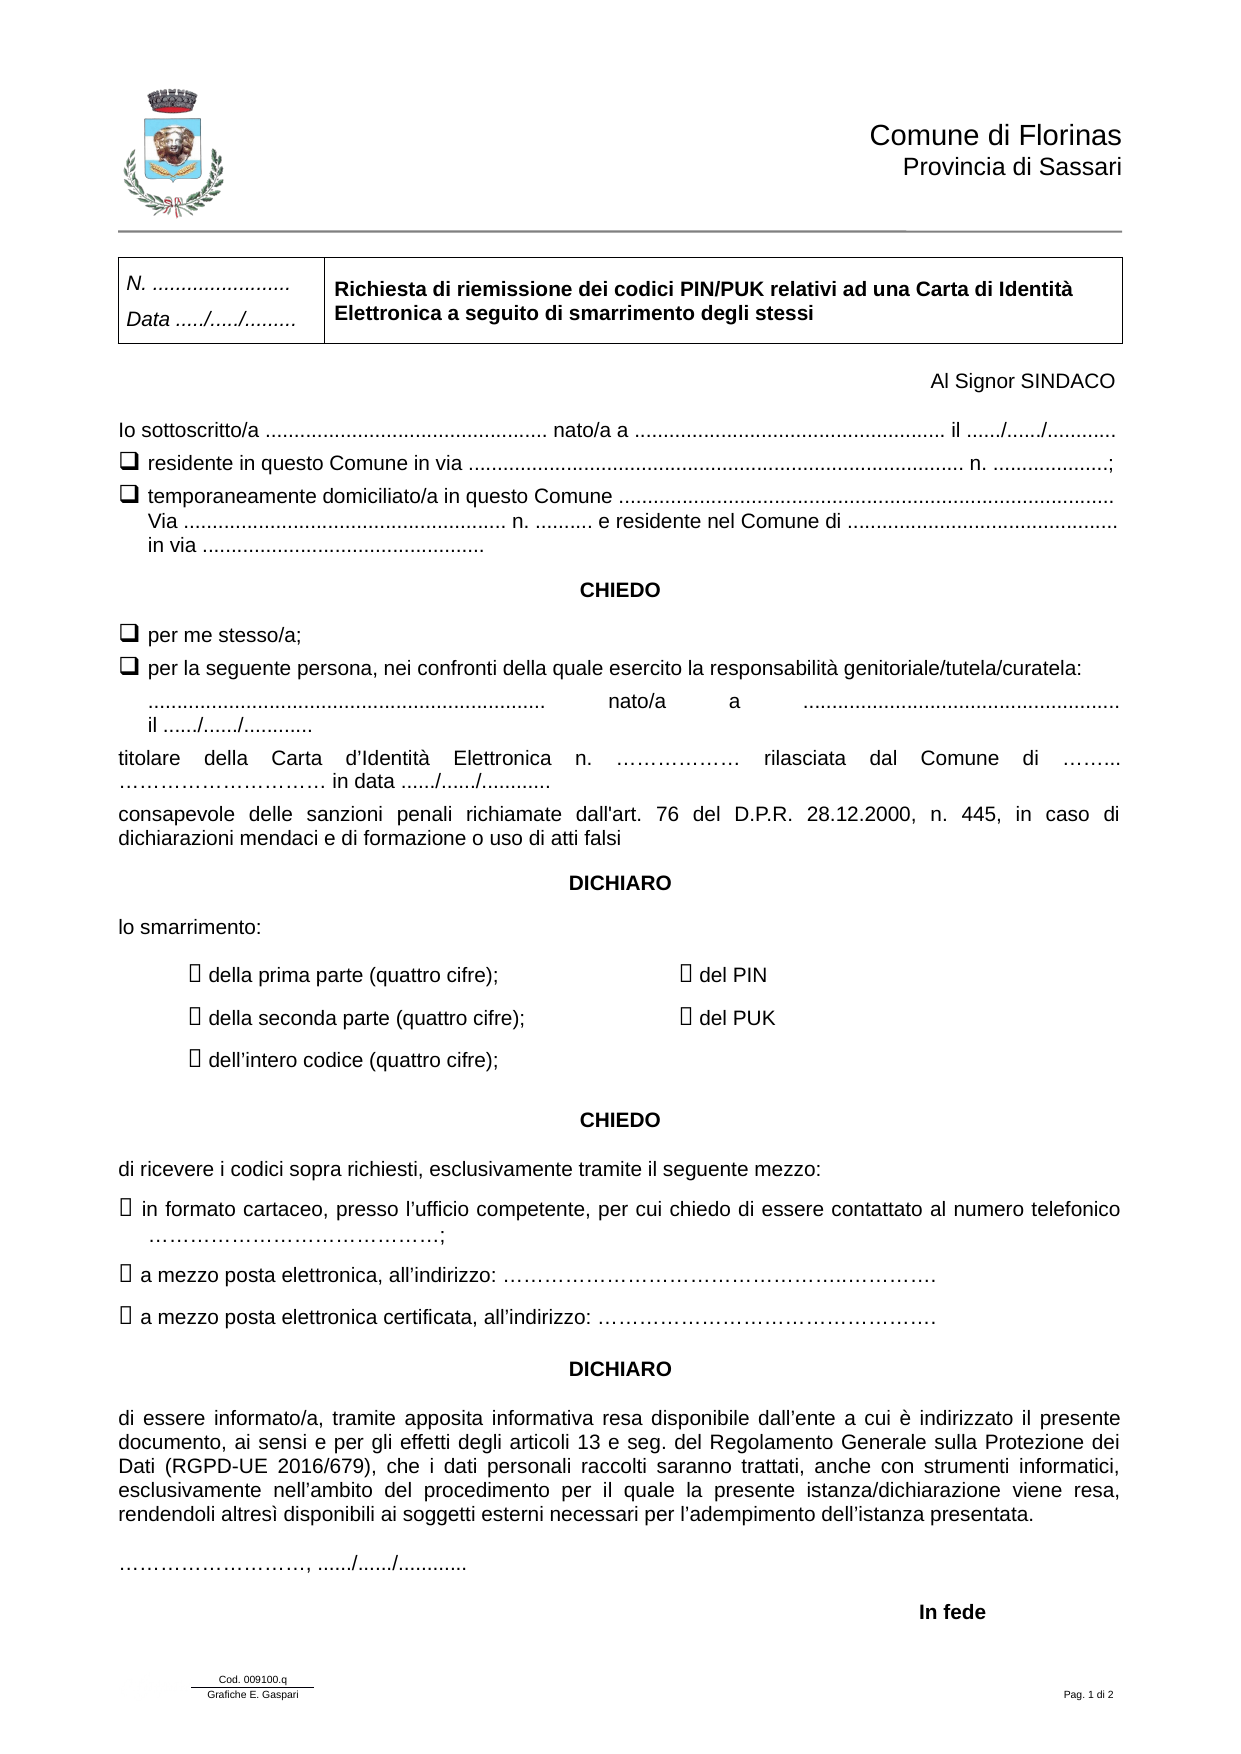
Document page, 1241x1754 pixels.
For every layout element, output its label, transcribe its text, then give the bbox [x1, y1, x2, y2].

picture [122, 87, 224, 219]
table_header  della prima parte (quattro cifre);  della seconda parte (quattro cifre);  dell’intero codice (quattro cifre); [117, 948, 618, 1083]
text ..................................................................... nato/a a ....................................................... il ....../....../............ [148, 689, 1122, 737]
table_header  del PIN  del PUK [619, 948, 1120, 1083]
text di essere informato/a, tramite apposita informativa resa disponibile dall’ente a cui è indirizzato il presente documento, ai sensi e per gli effetti degli articoli 13 e seg. del Regolamento Generale sulla Protezione dei Dati (RGPD-UE 2016/679), che i dati personali raccolti saranno trattati, anche con strumenti informatici, esclusivamente nell’ambito del procedimento per il quale la presente istanza/dichiarazione viene resa, rendendoli altresì disponibili ai soggetti esterni necessari per l’adempimento dell’istanza presentata. [118, 1406, 1122, 1526]
text lo smarrimento: [118, 915, 1122, 939]
text  temporaneamente domiciliato/a in questo Comune ...................................................................................... Via ........................................................ n. .......... e residente nel Comune di ............................................... in via ................................................. [118, 484, 1122, 557]
text Comune di Florinas [224, 118, 1122, 152]
text  in formato cartaceo, presso l’ufficio competente, per cui chiedo di essere contattato al numero telefonico ……………………………………; [118, 1189, 1122, 1247]
text CHIEDO [118, 1108, 1122, 1132]
text  residente in questo Comune in via ...................................................................................... n. ....................; [118, 451, 1122, 476]
text Al Signor SINDACO [118, 369, 1122, 393]
table_header N. ........................ Data ...../...../......... [119, 258, 324, 343]
text Provincia di Sassari [224, 152, 1122, 180]
text di ricevere i codici sopra richiesti, esclusivamente tramite il seguente mezzo: [118, 1157, 1122, 1181]
text  per la seguente persona, nei confronti della quale esercito la responsabilità genitoriale/tutela/curatela: [118, 656, 1122, 681]
text  a mezzo posta elettronica certificata, all’indirizzo: …………………………………………. [118, 1298, 1122, 1332]
table_header Richiesta di riemissione dei codici PIN/PUK relativi ad una Carta di Identità Elettronica a seguito di smarrimento degli stessi [325, 258, 1122, 343]
text consapevole delle sanzioni penali richiamate dall'art. 76 del D.P.R. 28.12.2000, n. 445, in caso di dichiarazioni mendaci e di formazione o uso di atti falsi [118, 802, 1122, 849]
text DICHIARO [118, 1357, 1122, 1381]
text DICHIARO [118, 870, 1122, 894]
text Io sottoscritto/a ................................................. nato/a a ...................................................... il ....../....../............ [118, 418, 1122, 442]
text In fede [783, 1600, 1122, 1624]
text  per me stesso/a; [118, 622, 1122, 647]
text  a mezzo posta elettronica, all’indirizzo: …………………………………………..…………. [118, 1256, 1122, 1289]
text ………………………, ....../....../............ [118, 1551, 1122, 1575]
text CHIEDO [118, 578, 1122, 602]
text titolare della Carta d’Identità Elettronica n. ……………… rilasciata dal Comune di ……...………………………… in data ....../....../............ [118, 745, 1122, 793]
